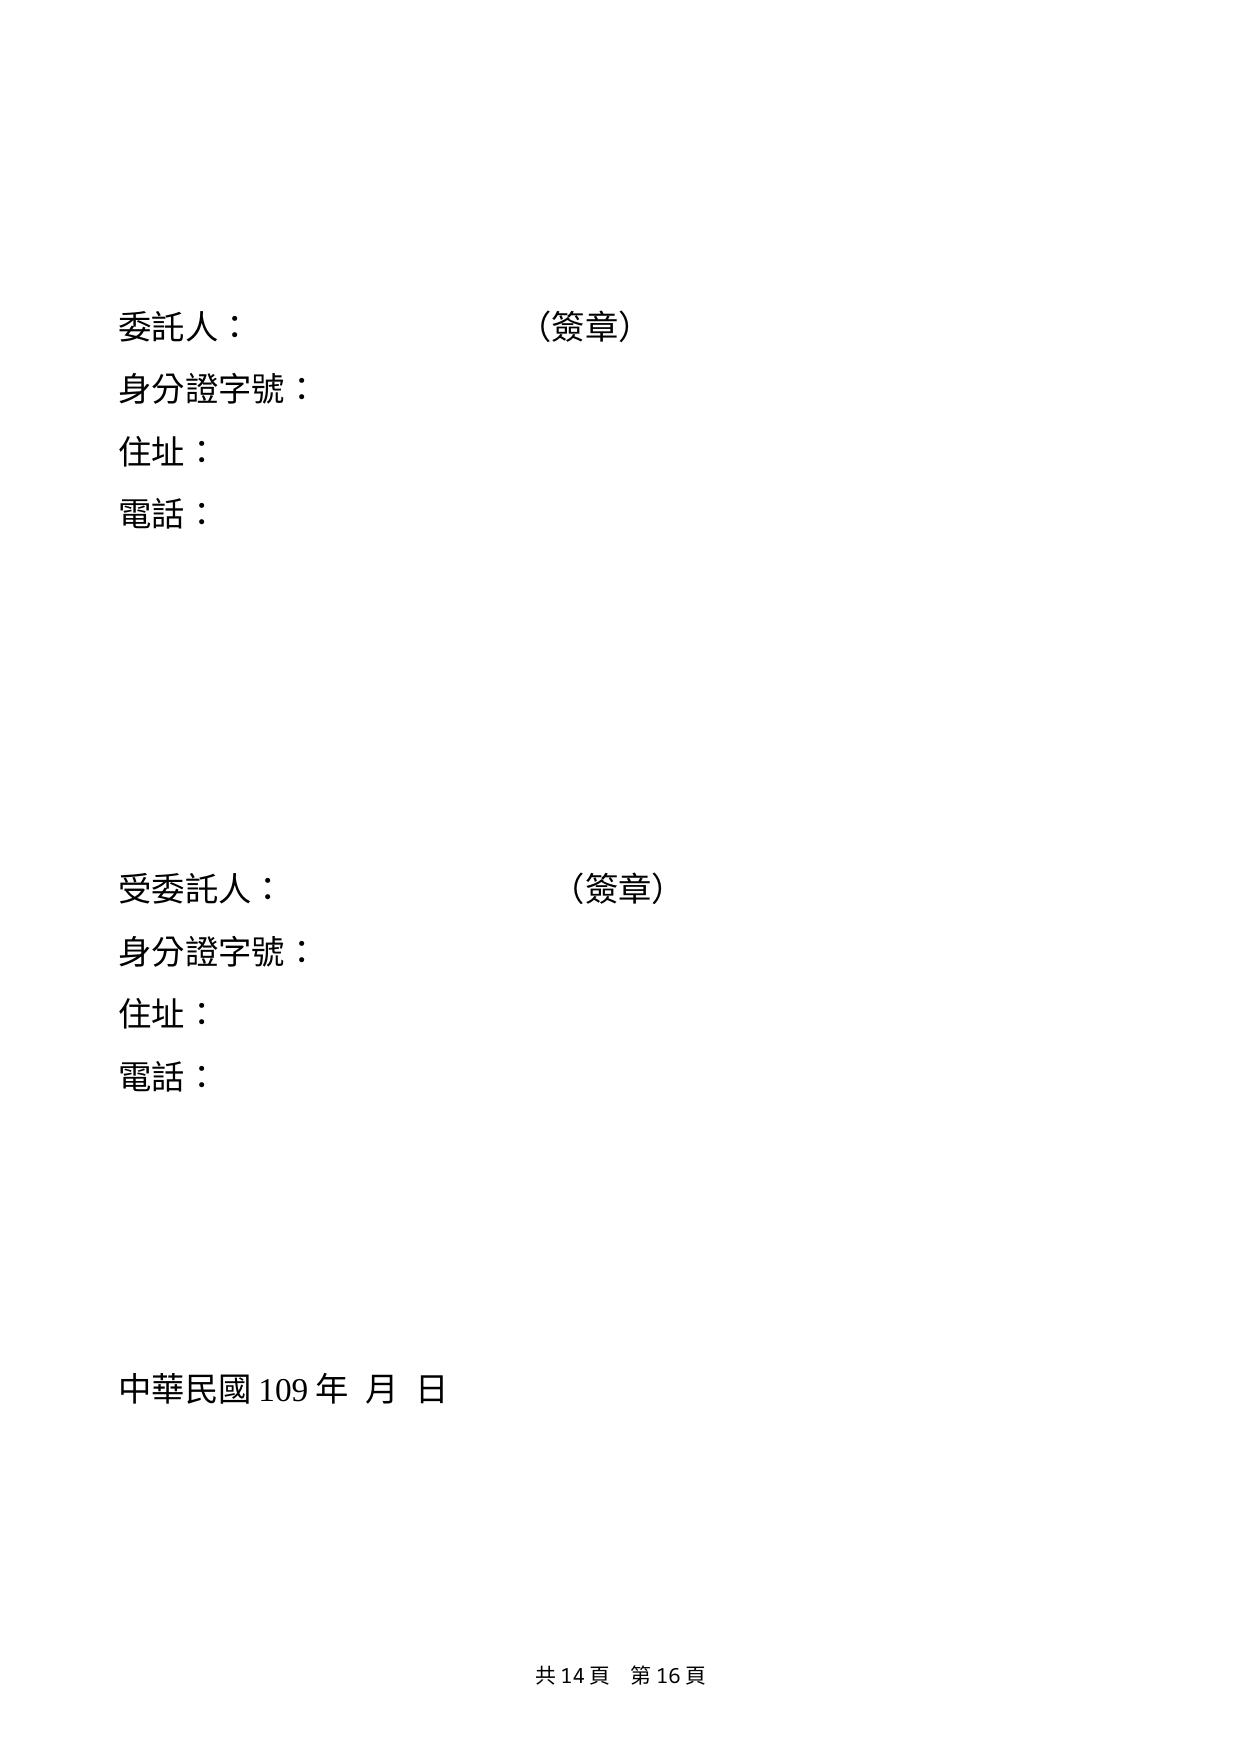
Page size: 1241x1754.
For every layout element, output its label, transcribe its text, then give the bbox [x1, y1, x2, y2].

text 受委託人： （簽章） [118, 846, 1122, 908]
text 身分證字號： [118, 908, 1122, 971]
text 委託人： （簽章） [118, 283, 1122, 346]
text 住址： [118, 971, 1122, 1033]
text 中華民國109年 月 日 [118, 1346, 1122, 1408]
text 身分證字號： [118, 346, 1122, 408]
text 電話： [118, 471, 1122, 533]
text 電話： [118, 1033, 1122, 1096]
text 住址： [118, 408, 1122, 471]
